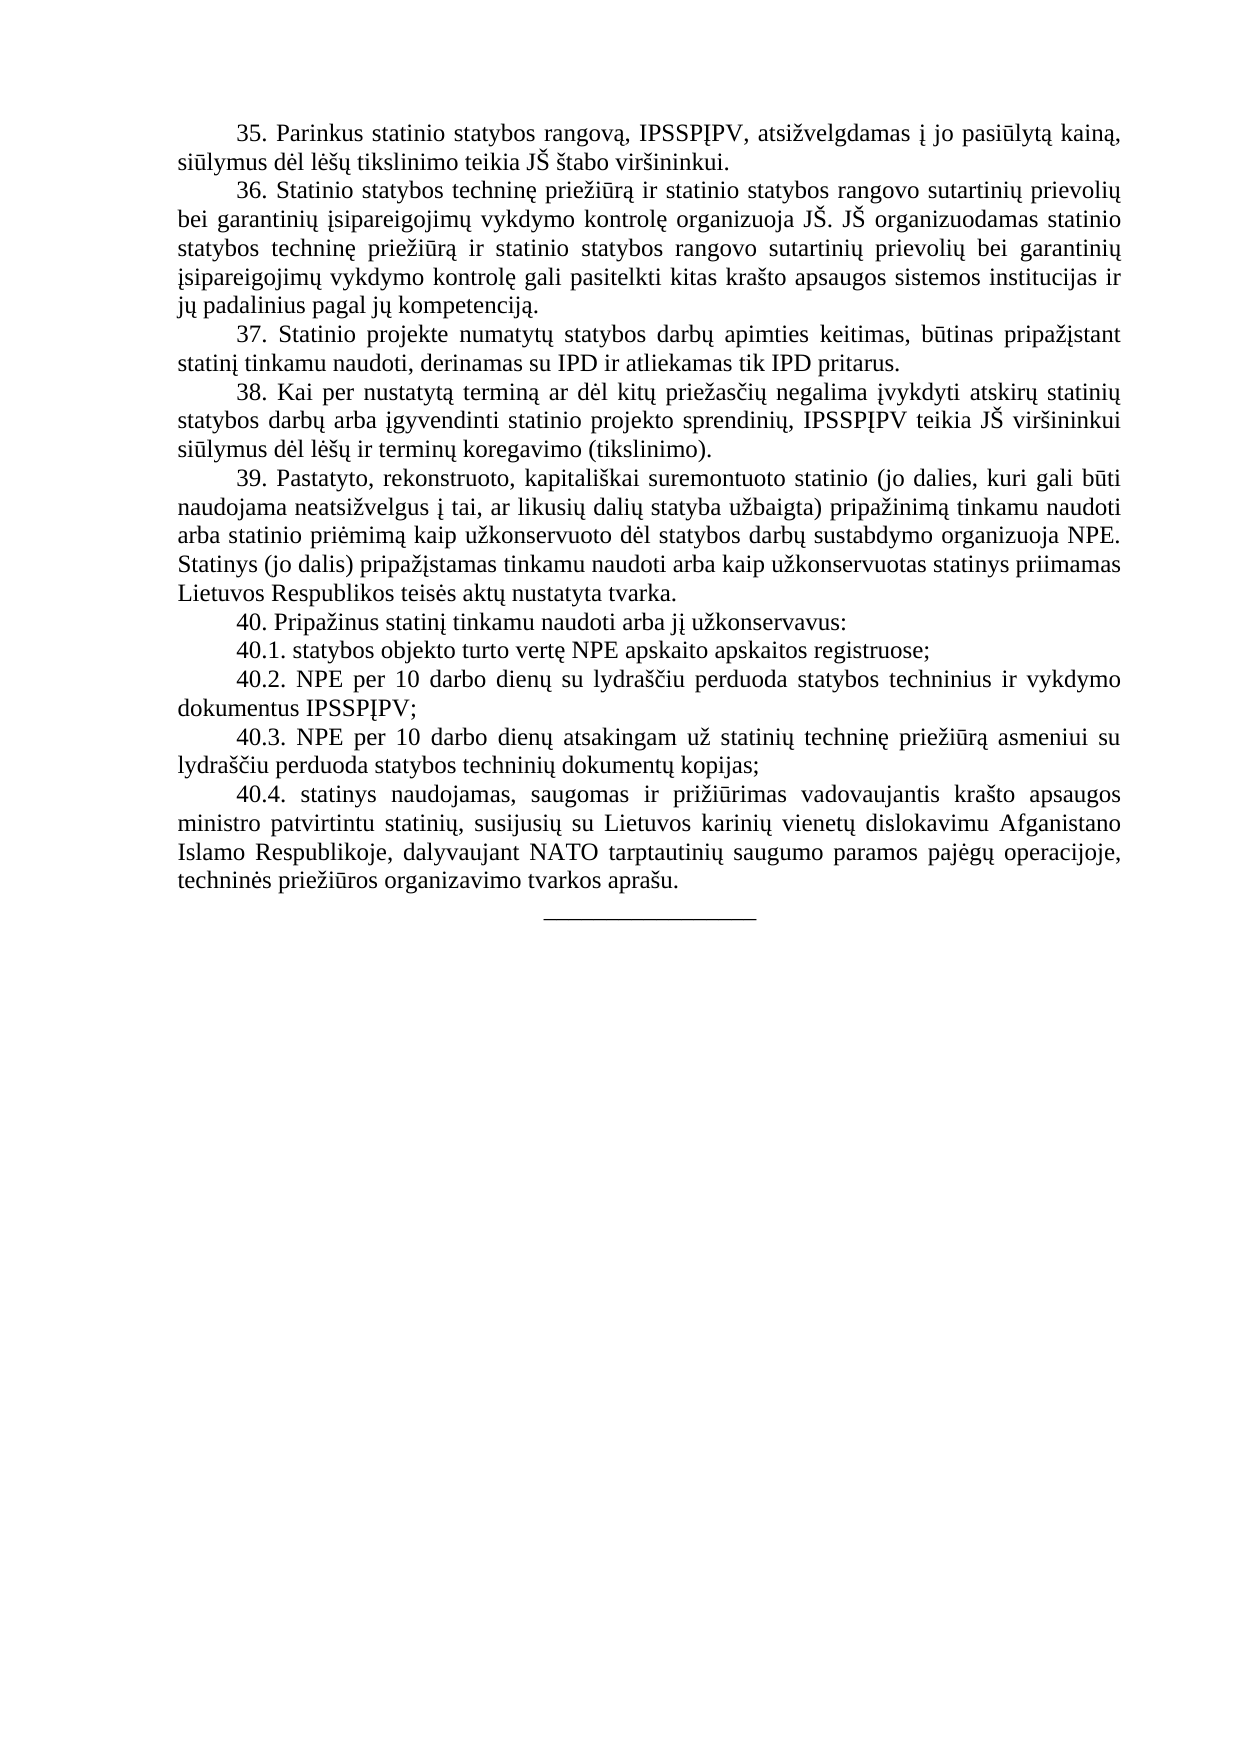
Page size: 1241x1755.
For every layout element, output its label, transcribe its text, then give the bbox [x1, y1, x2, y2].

text 39. Pastatyto, rekonstruoto, kapitališkai suremontuoto statinio (jo dalies, kuri gali būti naudojama neatsižvelgus į tai, ar likusių dalių statyba užbaigta) pripažinimą tinkamu naudoti arba statinio priėmimą kaip užkonservuoto dėl statybos darbų sustabdymo organizuoja NPE. Statinys (jo dalis) pripažįstamas tinkamu naudoti arba kaip užkonservuotas statinys priimamas Lietuvos Respublikos teisės aktų nustatyta tvarka. [177, 463, 1122, 607]
text 36. Statinio statybos techninę priežiūrą ir statinio statybos rangovo sutartinių prievolių bei garantinių įsipareigojimų vykdymo kontrolę organizuoja JŠ. JŠ organizuodamas statinio statybos techninę priežiūrą ir statinio statybos rangovo sutartinių prievolių bei garantinių įsipareigojimų vykdymo kontrolę gali pasitelkti kitas krašto apsaugos sistemos institucijas ir jų padalinius pagal jų kompetenciją. [177, 176, 1122, 319]
text 40.4. statinys naudojamas, saugomas ir prižiūrimas vadovaujantis krašto apsaugos ministro patvirtintu statinių, susijusių su Lietuvos karinių vienetų dislokavimu Afganistano Islamo Respublikoje, dalyvaujant NATO tarptautinių saugumo paramos pajėgų operacijoje, techninės priežiūros organizavimo tvarkos aprašu. [177, 779, 1122, 894]
text 37. Statinio projekte numatytų statybos darbų apimties keitimas, būtinas pripažįstant statinį tinkamu naudoti, derinamas su IPD ir atliekamas tik IPD pritarus. [177, 319, 1122, 377]
text 40. Pripažinus statinį tinkamu naudoti arba jį užkonservavus: [177, 607, 1122, 636]
text 40.1. statybos objekto turto vertę NPE apskaito apskaitos registruose; [177, 636, 1122, 664]
text 38. Kai per nustatytą terminą ar dėl kitų priežasčių negalima įvykdyti atskirų statinių statybos darbų arba įgyvendinti statinio projekto sprendinių, IPSSPĮPV teikia JŠ viršininkui siūlymus dėl lėšų ir terminų koregavimo (tikslinimo). [177, 377, 1122, 463]
text 40.3. NPE per 10 darbo dienų atsakingam už statinių techninę priežiūrą asmeniui su lydraščiu perduoda statybos techninių dokumentų kopijas; [177, 722, 1122, 779]
text _________________ [177, 894, 1122, 923]
text 35. Parinkus statinio statybos rangovą, IPSSPĮPV, atsižvelgdamas į jo pasiūlytą kainą, siūlymus dėl lėšų tikslinimo teikia JŠ štabo viršininkui. [177, 118, 1122, 176]
text 40.2. NPE per 10 darbo dienų su lydraščiu perduoda statybos techninius ir vykdymo dokumentus IPSSPĮPV; [177, 664, 1122, 722]
